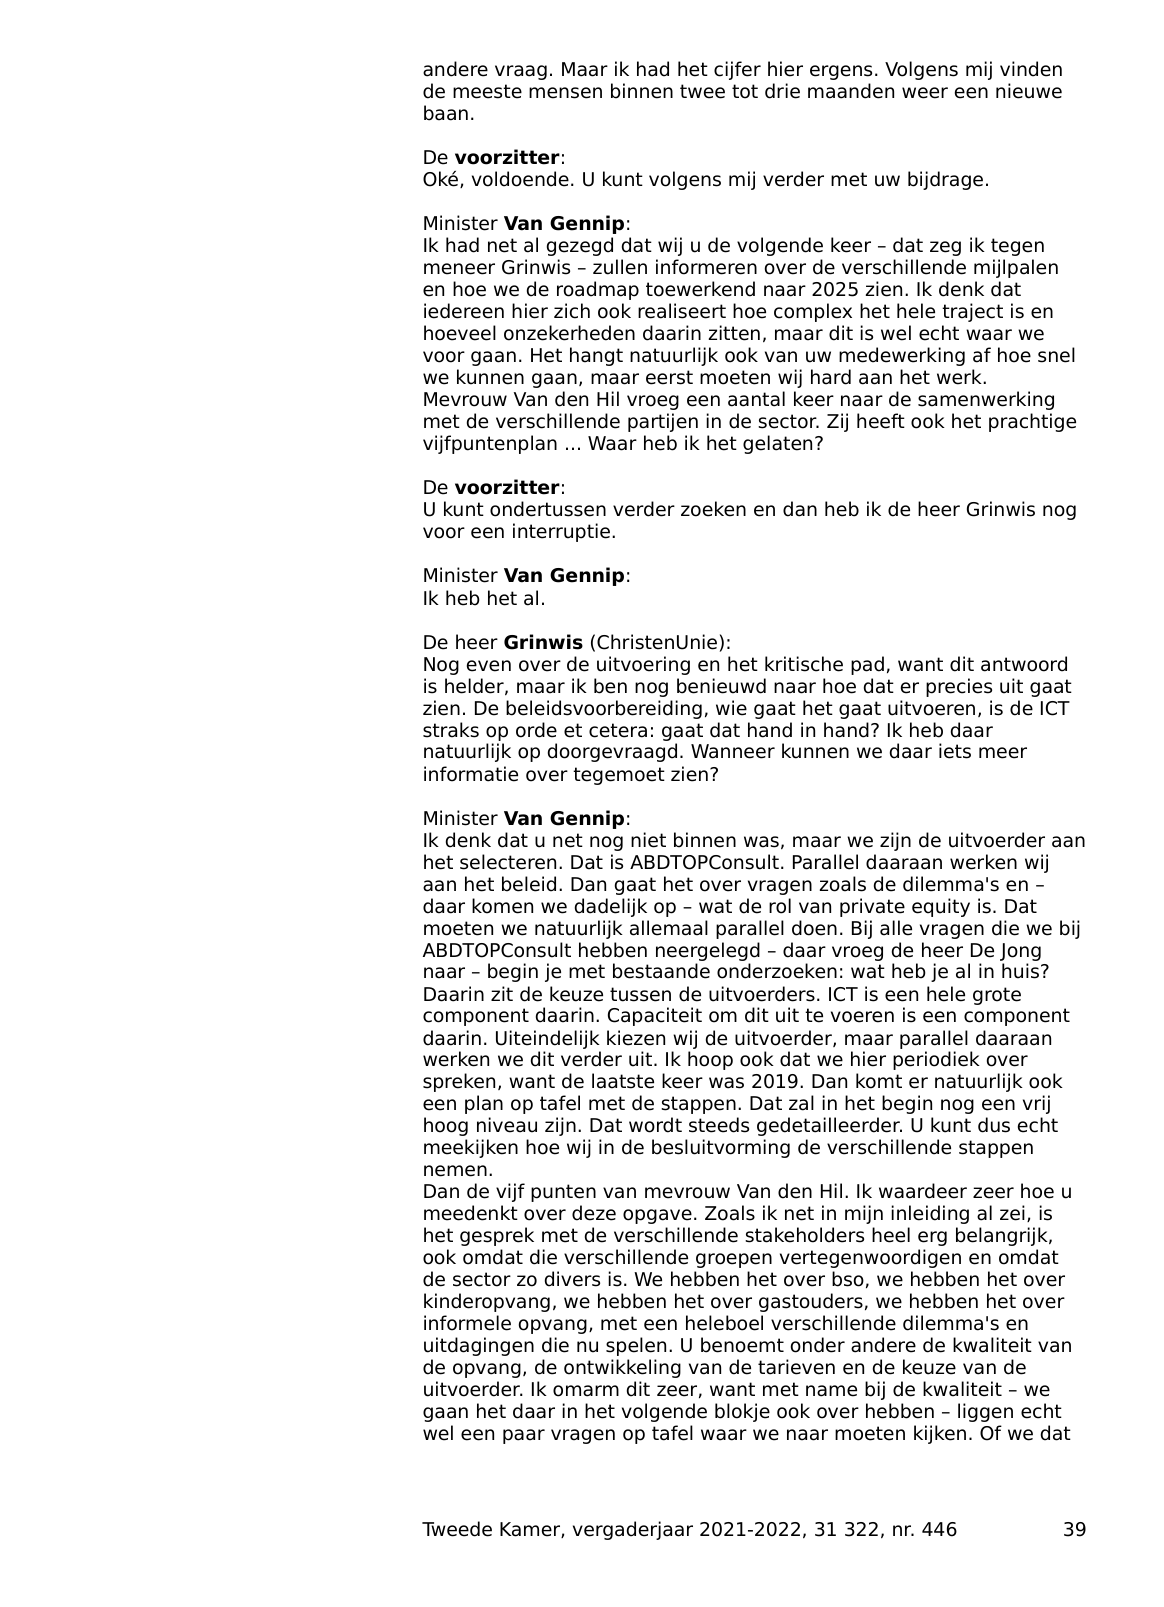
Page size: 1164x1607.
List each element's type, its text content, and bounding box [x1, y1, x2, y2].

text Dan de vijf punten van mevrouw Van den Hil. Ik waardeer zeer hoe u meedenkt over deze opgave. Zoals ik net in mijn inleiding al zei, is het gesprek met de verschillende stakeholders heel erg belangrijk, ook omdat die verschillende groepen vertegenwoordigen en omdat de sector zo divers is. We hebben het over bso, we hebben het over kinderopvang, we hebben het over gastouders, we hebben het over informele opvang, met een heleboel verschillende dilemma's en uitdagingen die nu spelen. U benoemt onder andere de kwaliteit van de opvang, de ontwikkeling van de tarieven en de keuze van de uitvoerder. Ik omarm dit zeer, want met name bij de kwaliteit – we gaan het daar in het volgende blokje ook over hebben – liggen echt wel een paar vragen op tafel waar we naar moeten kijken. Of we dat [422, 1181, 1087, 1445]
text De heer Grinwis (ChristenUnie): [422, 632, 1087, 653]
text Minister Van Gennip: [422, 565, 1087, 587]
text Mevrouw Van den Hil vroeg een aantal keer naar de samenwerking met de verschillende partijen in de sector. Zij heeft ook het prachtige vijfpuntenplan ... Waar heb ik het gelaten? [422, 389, 1087, 455]
text Minister Van Gennip: [422, 213, 1087, 235]
text andere vraag. Maar ik had het cijfer hier ergens. Volgens mij vinden de meeste mensen binnen twee tot drie maanden weer een nieuwe baan. [422, 59, 1087, 125]
text U kunt ondertussen verder zoeken en dan heb ik de heer Grinwis nog voor een interruptie. [422, 499, 1087, 543]
text Minister Van Gennip: [422, 808, 1087, 829]
text De voorzitter: [422, 147, 1087, 169]
text Nog even over de uitvoering en het kritische pad, want dit antwoord is helder, maar ik ben nog benieuwd naar hoe dat er precies uit gaat zien. De beleidsvoorbereiding, wie gaat het gaat uitvoeren, is de ICT straks op orde et cetera: gaat dat hand in hand? Ik heb daar natuurlijk op doorgevraagd. Wanneer kunnen we daar iets meer informatie over tegemoet zien? [422, 653, 1087, 785]
text Oké, voldoende. U kunt volgens mij verder met uw bijdrage. [422, 169, 1087, 191]
text Ik heb het al. [422, 587, 1087, 609]
text Ik denk dat u net nog niet binnen was, maar we zijn de uitvoerder aan het selecteren. Dat is ABDTOPConsult. Parallel daaraan werken wij aan het beleid. Dan gaat het over vragen zoals de dilemma's en – daar komen we dadelijk op – wat de rol van private equity is. Dat moeten we natuurlijk allemaal parallel doen. Bij alle vragen die we bij ABDTOPConsult hebben neergelegd – daar vroeg de heer De Jong naar – begin je met bestaande onderzoeken: wat heb je al in huis? Daarin zit de keuze tussen de uitvoerders. ICT is een hele grote component daarin. Capaciteit om dit uit te voeren is een component daarin. Uiteindelijk kiezen wij de uitvoerder, maar parallel daaraan werken we dit verder uit. Ik hoop ook dat we hier periodiek over spreken, want de laatste keer was 2019. Dan komt er natuurlijk ook een plan op tafel met de stappen. Dat zal in het begin nog een vrij hoog niveau zijn. Dat wordt steeds gedetailleerder. U kunt dus echt meekijken hoe wij in de besluitvorming de verschillende stappen nemen. [422, 829, 1087, 1181]
text Ik had net al gezegd dat wij u de volgende keer – dat zeg ik tegen meneer Grinwis – zullen informeren over de verschillende mijlpalen en hoe we de roadmap toewerkend naar 2025 zien. Ik denk dat iedereen hier zich ook realiseert hoe complex het hele traject is en hoeveel onzekerheden daarin zitten, maar dit is wel echt waar we voor gaan. Het hangt natuurlijk ook van uw medewerking af hoe snel we kunnen gaan, maar eerst moeten wij hard aan het werk. [422, 235, 1087, 389]
text De voorzitter: [422, 477, 1087, 499]
